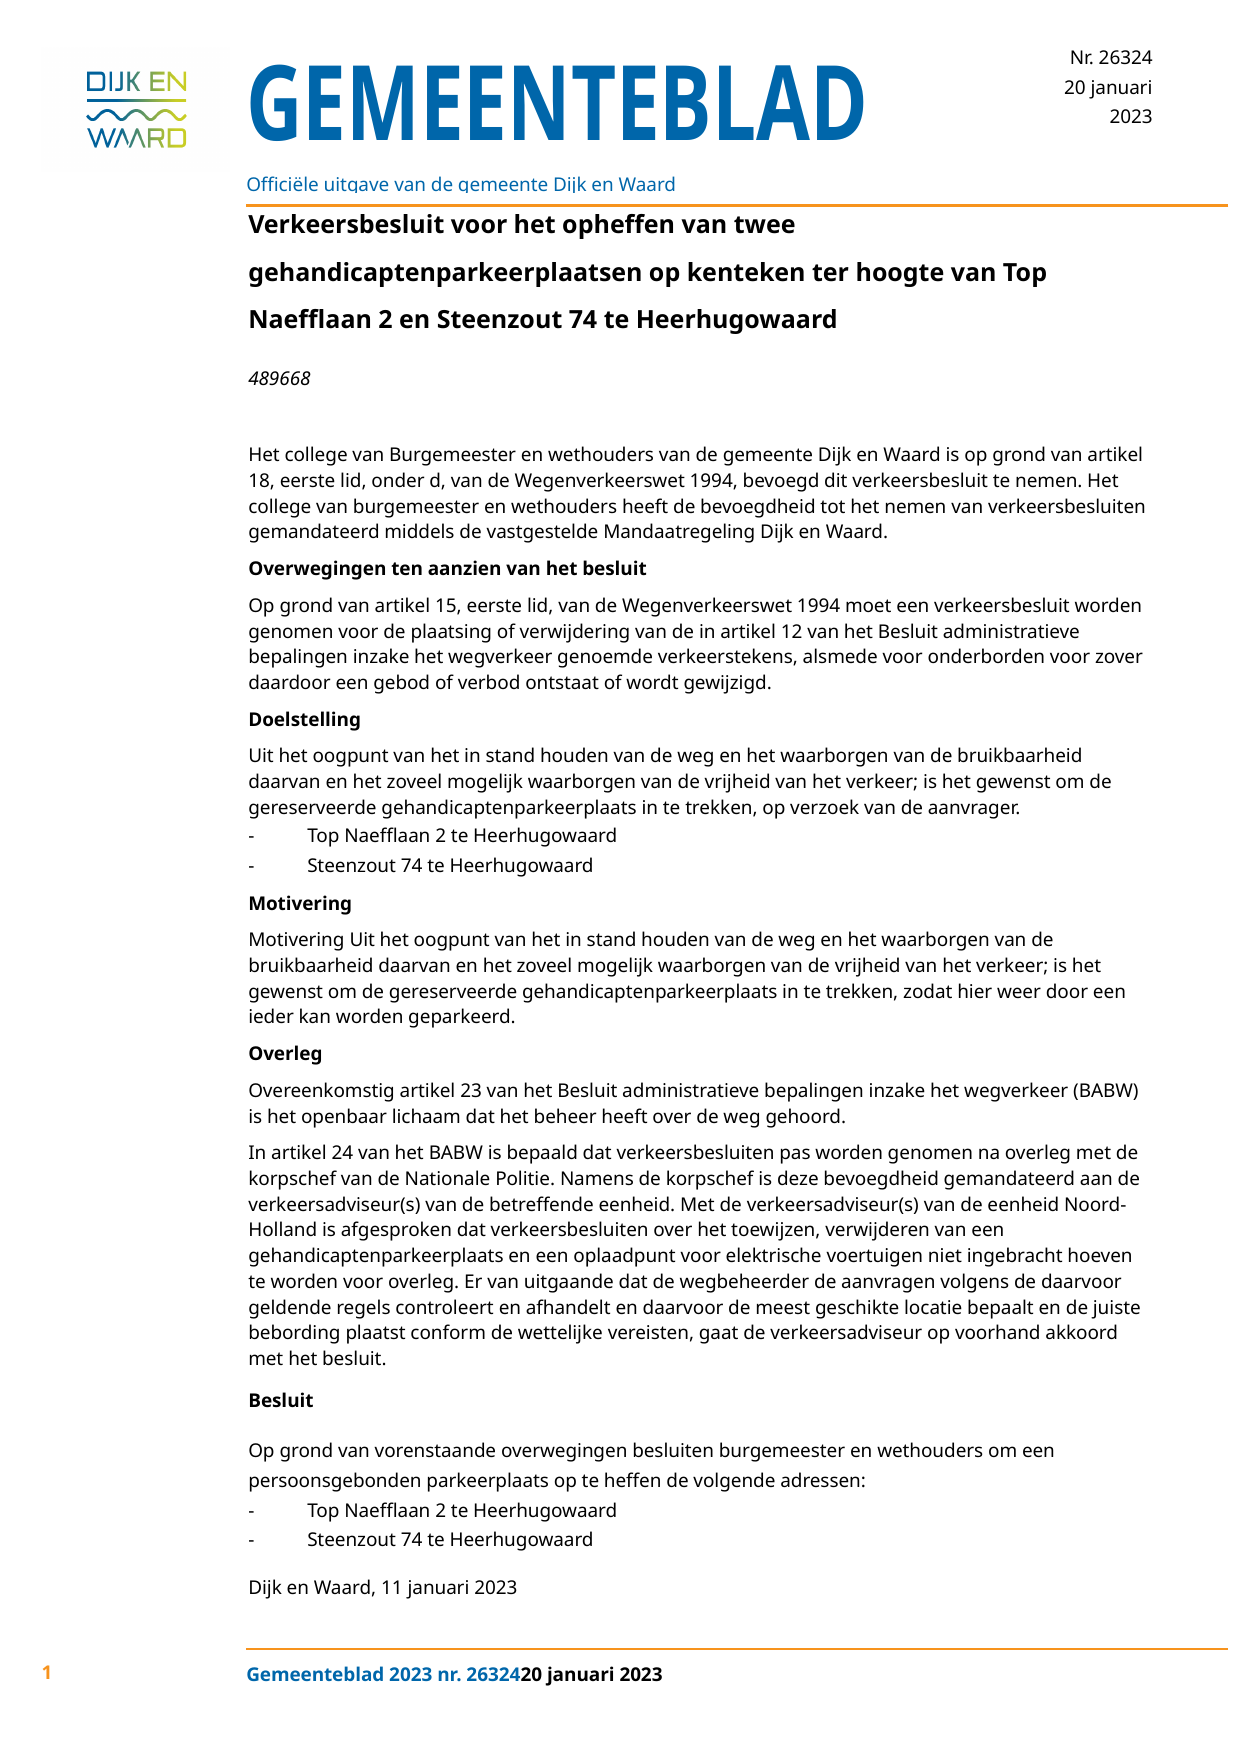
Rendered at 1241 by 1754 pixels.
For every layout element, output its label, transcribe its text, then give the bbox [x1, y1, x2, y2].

text Uit het oogpunt van het in stand houden van de weg en het waarborgen van de bruikbaarheid daarvan en het zoveel mogelijk waarborgen van de vrijheid van het verkeer; is het gewenst om de gereserveerde gehandicaptenparkeerplaats in te trekken, op verzoek van de aanvrager. [248, 743, 1152, 820]
text Besluit [248, 1387, 1152, 1413]
text Op grond van artikel 15, eerste lid, van de Wegenverkeerswet 1994 moet een verkeersbesluit worden genomen voor de plaatsing of verwijdering van de in artikel 12 van het Besluit administratieve bepalingen inzake het wegverkeer genoemde verkeerstekens, alsmede voor onderborden voor zover daardoor een gebod of verbod ontstaat of wordt gewijzigd. [248, 592, 1152, 695]
picture [41, 47, 231, 172]
text Motivering [248, 890, 1152, 916]
text Op grond van vorenstaande overwegingen besluiten burgemeester en wethouders om een persoonsgebonden parkeerplaats op te heffen de volgende adressen: [248, 1438, 1152, 1493]
list Steenzout 74 te Heerhugowaard [248, 1526, 1152, 1552]
list Steenzout 74 te Heerhugowaard [248, 852, 1152, 878]
text In artikel 24 van het BABW is bepaald dat verkeersbesluiten pas worden genomen na overleg met de korpschef van de Nationale Politie. Namens de korpschef is deze bevoegdheid gemandateerd aan de verkeersadviseur(s) van de betreffende eenheid. Met de verkeersadviseur(s) van de eenheid Noord-Holland is afgesproken dat verkeersbesluiten over het toewijzen, verwijderen van een gehandicaptenparkeerplaats en een oplaadpunt voor elektrische voertuigen niet ingebracht hoeven te worden voor overleg. Er van uitgaande dat de wegbeheerder de aanvragen volgens de daarvoor geldende regels controleert en afhandelt en daarvoor de meest geschikte locatie bepaalt en de juiste bebording plaatst conform de wettelijke vereisten, gaat de verkeersadviseur op voorhand akkoord met het besluit. [248, 1139, 1152, 1371]
text Overleg [248, 1040, 1152, 1066]
text Dijk en Waard, 11 januari 2023 [248, 1574, 1152, 1600]
text Verkeersbesluit voor het opheffen van twee gehandicaptenparkeerplaatsen op kenteken ter hoogte van Top Naefflaan 2 en Steenzout 74 te Heerhugowaard [248, 207, 1152, 336]
list Top Naefflaan 2 te Heerhugowaard [248, 822, 1152, 848]
text Overeenkomstig artikel 23 van het Besluit administratieve bepalingen inzake het wegverkeer (BABW) is het openbaar lichaam dat het beheer heeft over de weg gehoord. [248, 1077, 1152, 1128]
list Top Naefflaan 2 te Heerhugowaard [248, 1497, 1152, 1523]
text Het college van Burgemeester en wethouders van de gemeente Dijk en Waard is op grond van artikel 18, eerste lid, onder d, van de Wegenverkeerswet 1994, bevoegd dit verkeersbesluit te nemen. Het college van burgemeester en wethouders heeft de bevoegdheid tot het nemen van verkeersbesluiten gemandateerd middels de vastgestelde Mandaatregeling Dijk en Waard. [248, 442, 1152, 544]
text Motivering Uit het oogpunt van het in stand houden van de weg en het waarborgen van de bruikbaarheid daarvan en het zoveel mogelijk waarborgen van de vrijheid van het verkeer; is het gewenst om de gereserveerde gehandicaptenparkeerplaats in te trekken, zodat hier weer door een ieder kan worden geparkeerd. [248, 927, 1152, 1029]
text Overwegingen ten aanzien van het besluit [248, 555, 1152, 581]
text Doelstelling [248, 706, 1152, 732]
text 489668 [248, 366, 1152, 391]
